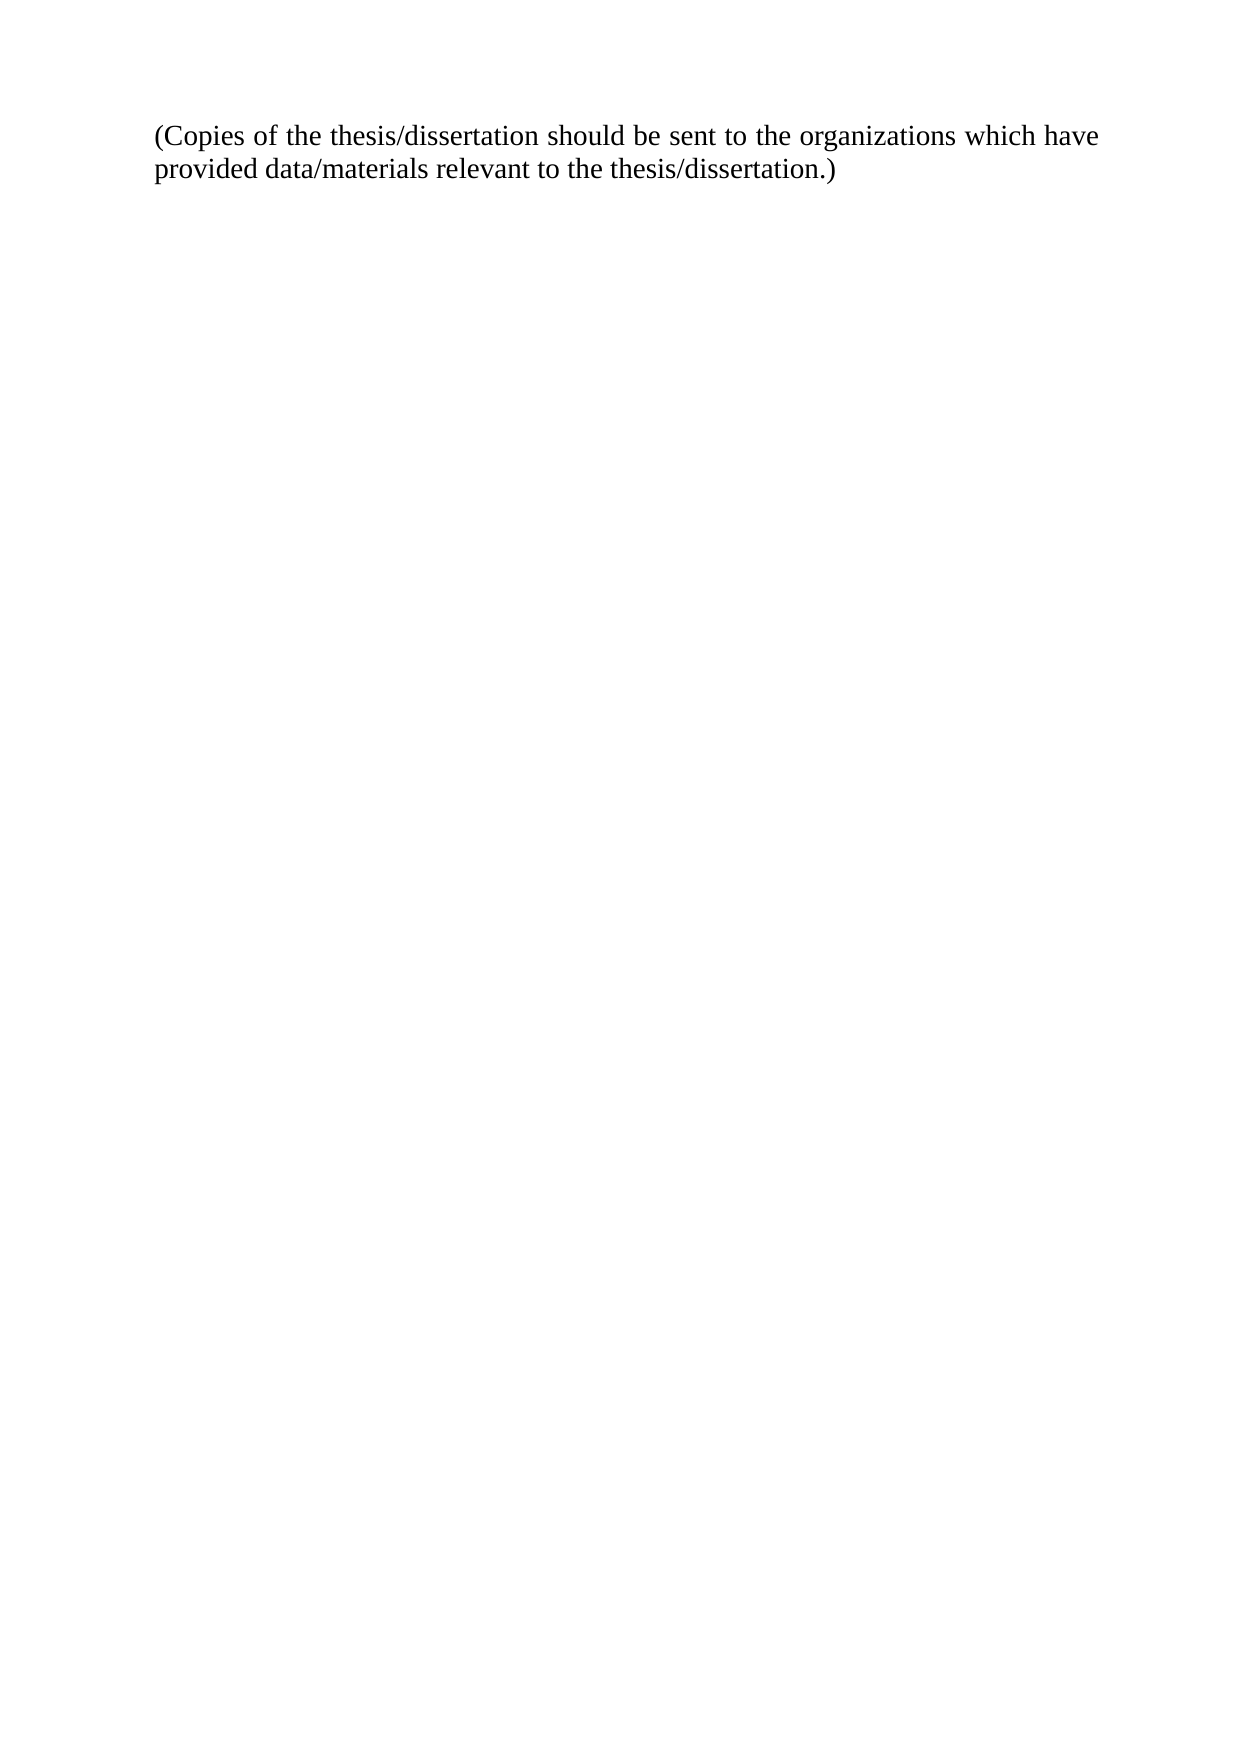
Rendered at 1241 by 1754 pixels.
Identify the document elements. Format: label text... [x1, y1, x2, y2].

text (Copies of the thesis/dissertation should be sent to the organizations which have provided data/materials relevant to the thesis/dissertation.) [154, 118, 1101, 185]
